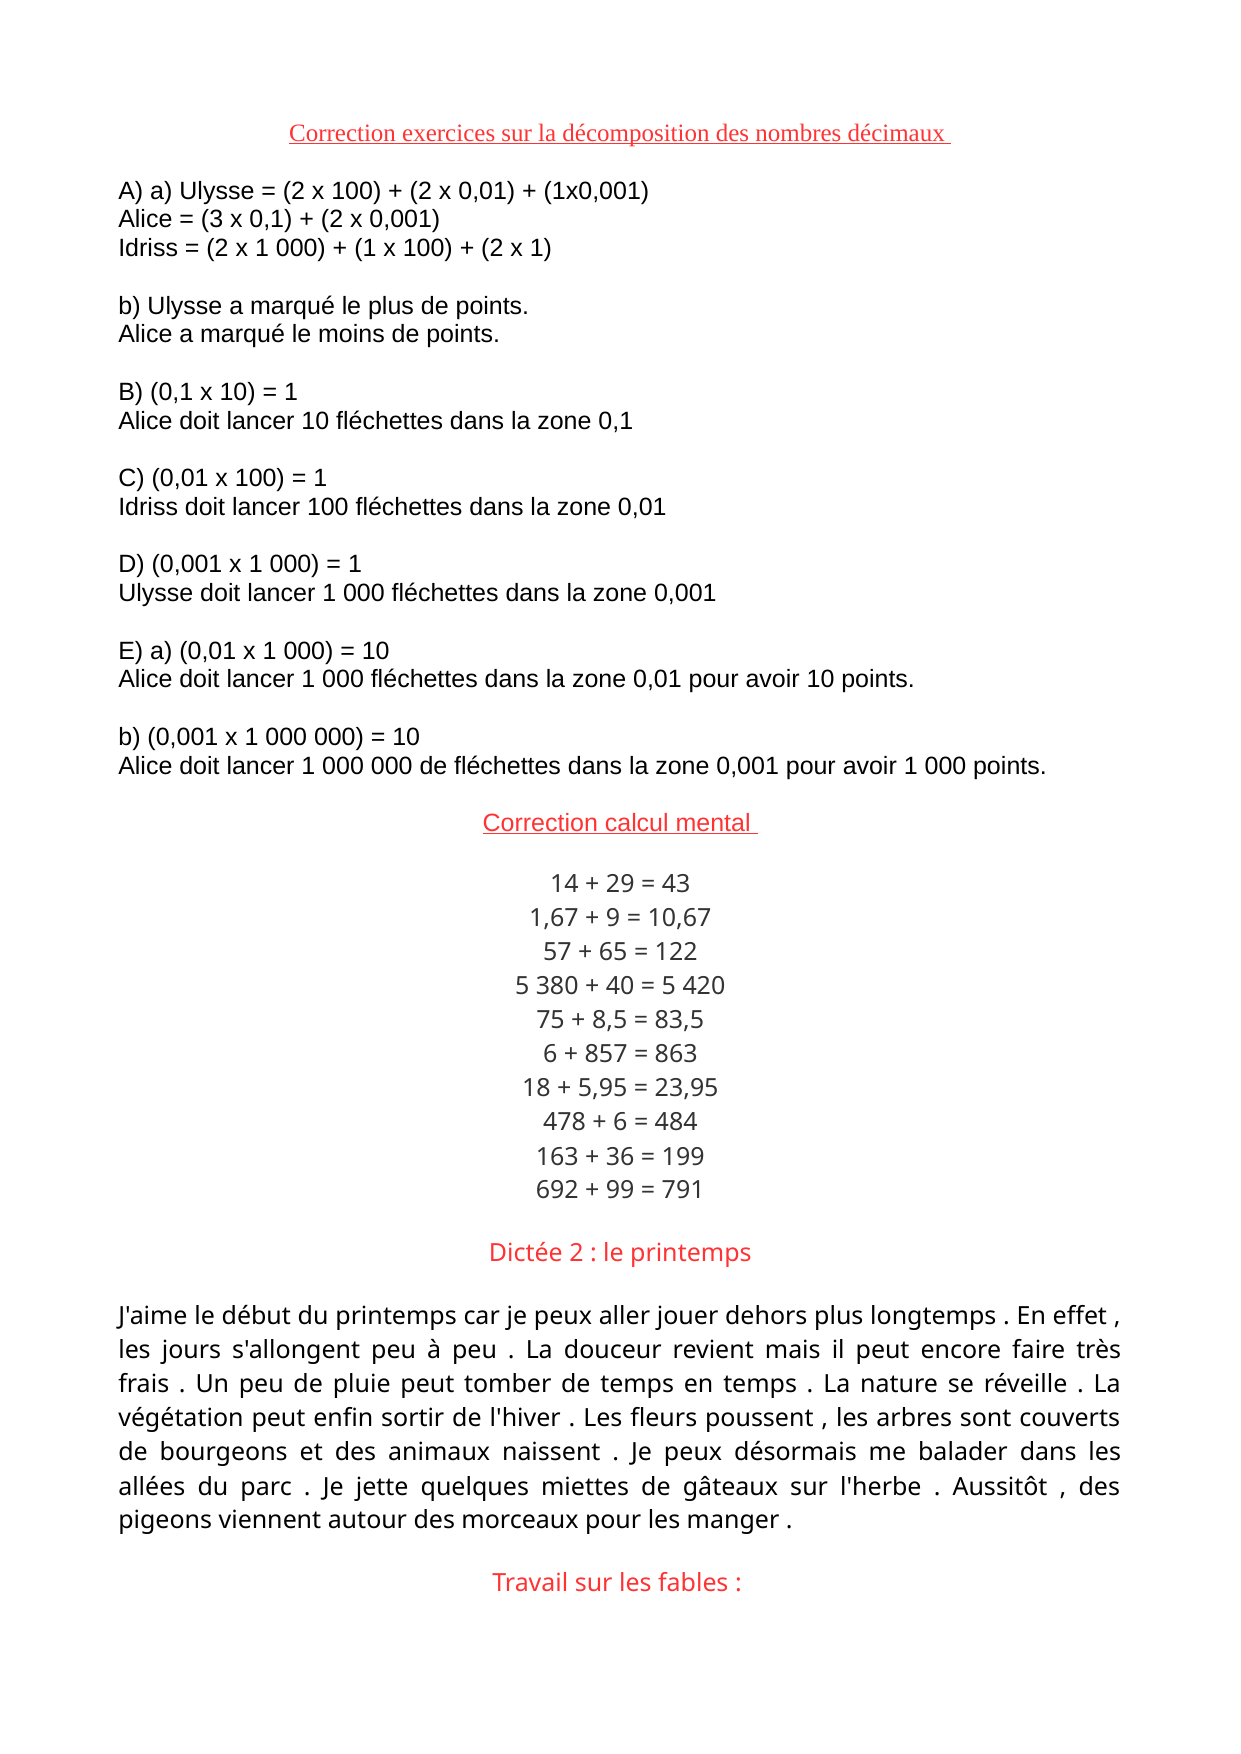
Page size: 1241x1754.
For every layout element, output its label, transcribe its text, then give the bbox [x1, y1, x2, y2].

text Dictée 2 : le printemps [118, 1235, 1122, 1269]
text b) Ulysse a marqué le plus de points. [118, 291, 1122, 319]
text A) a) Ulysse = (2 x 100) + (2 x 0,01) + (1x0,001) [118, 176, 1122, 204]
text Ulysse doit lancer 1 000 fléchettes dans la zone 0,001 [118, 578, 1122, 607]
text Idriss = (2 x 1 000) + (1 x 100) + (2 x 1) [118, 233, 1122, 262]
text Travail sur les fables : [118, 1565, 1122, 1599]
text E) a) (0,01 x 1 000) = 10 [118, 636, 1122, 664]
text Alice doit lancer 10 fléchettes dans la zone 0,1 [118, 406, 1122, 434]
text C) (0,01 x 100) = 1 [118, 463, 1122, 492]
text D) (0,001 x 1 000) = 1 [118, 549, 1122, 578]
text J'aime le début du printemps car je peux aller jouer dehors plus longtemps . En effet , les jours s'allongent peu à peu . La douceur revient mais il peut encore faire très frais . Un peu de pluie peut tomber de temps en temps . La nature se réveille . La végétation peut enfin sortir de l'hiver . Les fleurs poussent , les arbres sont couverts de bourgeons et des animaux naissent . Je peux désormais me balader dans les allées du parc . Je jette quelques miettes de gâteaux sur l'herbe . Aussitôt , des pigeons viennent autour des morceaux pour les manger . [118, 1298, 1122, 1536]
text B) (0,1 x 10) = 1 [118, 377, 1122, 406]
text Idriss doit lancer 100 fléchettes dans la zone 0,01 [118, 492, 1122, 521]
text Alice doit lancer 1 000 fléchettes dans la zone 0,01 pour avoir 10 points. [118, 664, 1122, 693]
text 14 + 29 = 43 1,67 + 9 = 10,67 57 + 65 = 122 5 380 + 40 = 5 420 75 + 8,5 = 83,5 6 + 857 = 863 18 + 5,95 = 23,95 478 + 6 = 484 163 + 36 = 199 692 + 99 = 791 [118, 866, 1122, 1206]
text b) (0,001 x 1 000 000) = 10 [118, 722, 1122, 751]
text Alice doit lancer 1 000 000 de fléchettes dans la zone 0,001 pour avoir 1 000 points. [118, 751, 1122, 779]
text Correction calcul mental [118, 808, 1122, 837]
text Alice = (3 x 0,1) + (2 x 0,001) [118, 204, 1122, 233]
text Alice a marqué le moins de points. [118, 319, 1122, 348]
text Correction exercices sur la décomposition des nombres décimaux [118, 118, 1122, 147]
